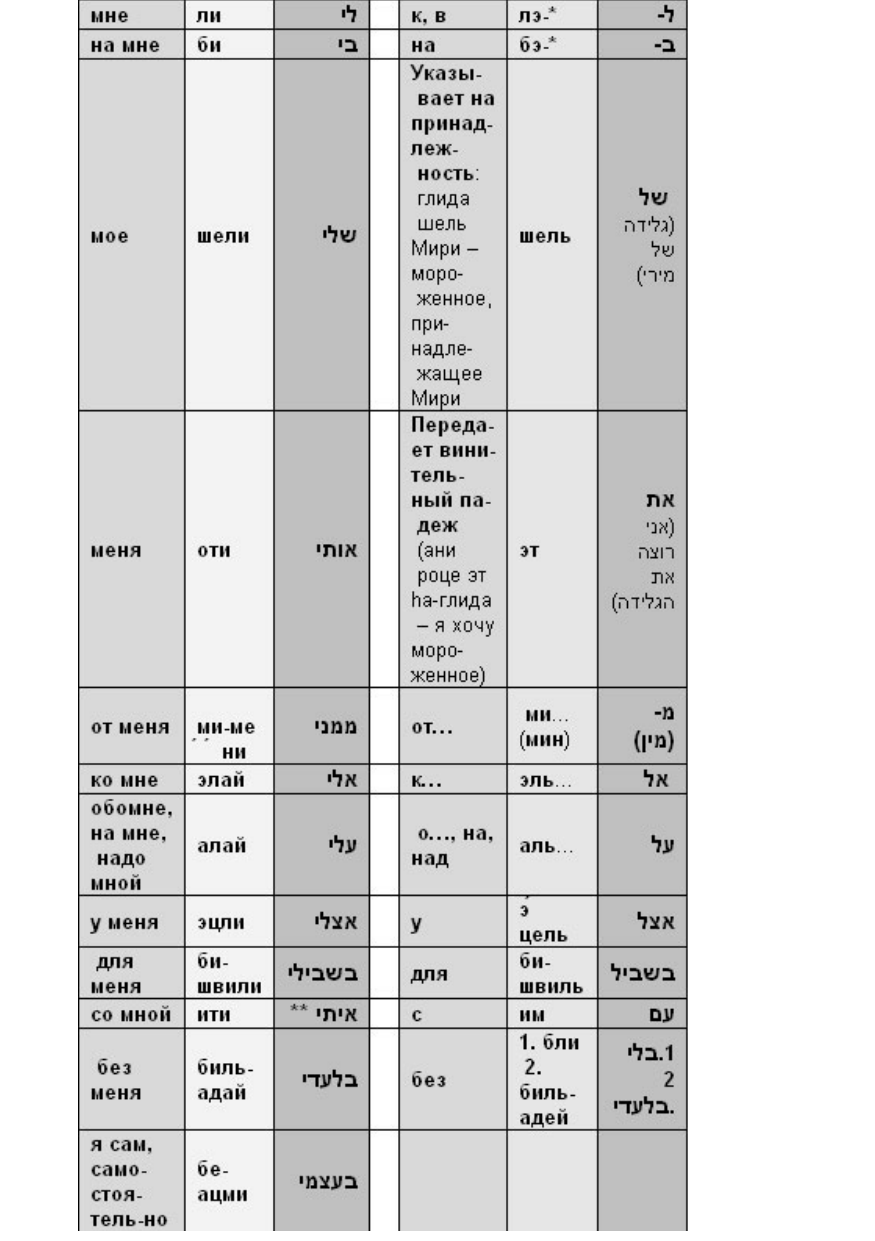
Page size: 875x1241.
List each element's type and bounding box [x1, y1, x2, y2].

picture [78, 0, 688, 1231]
